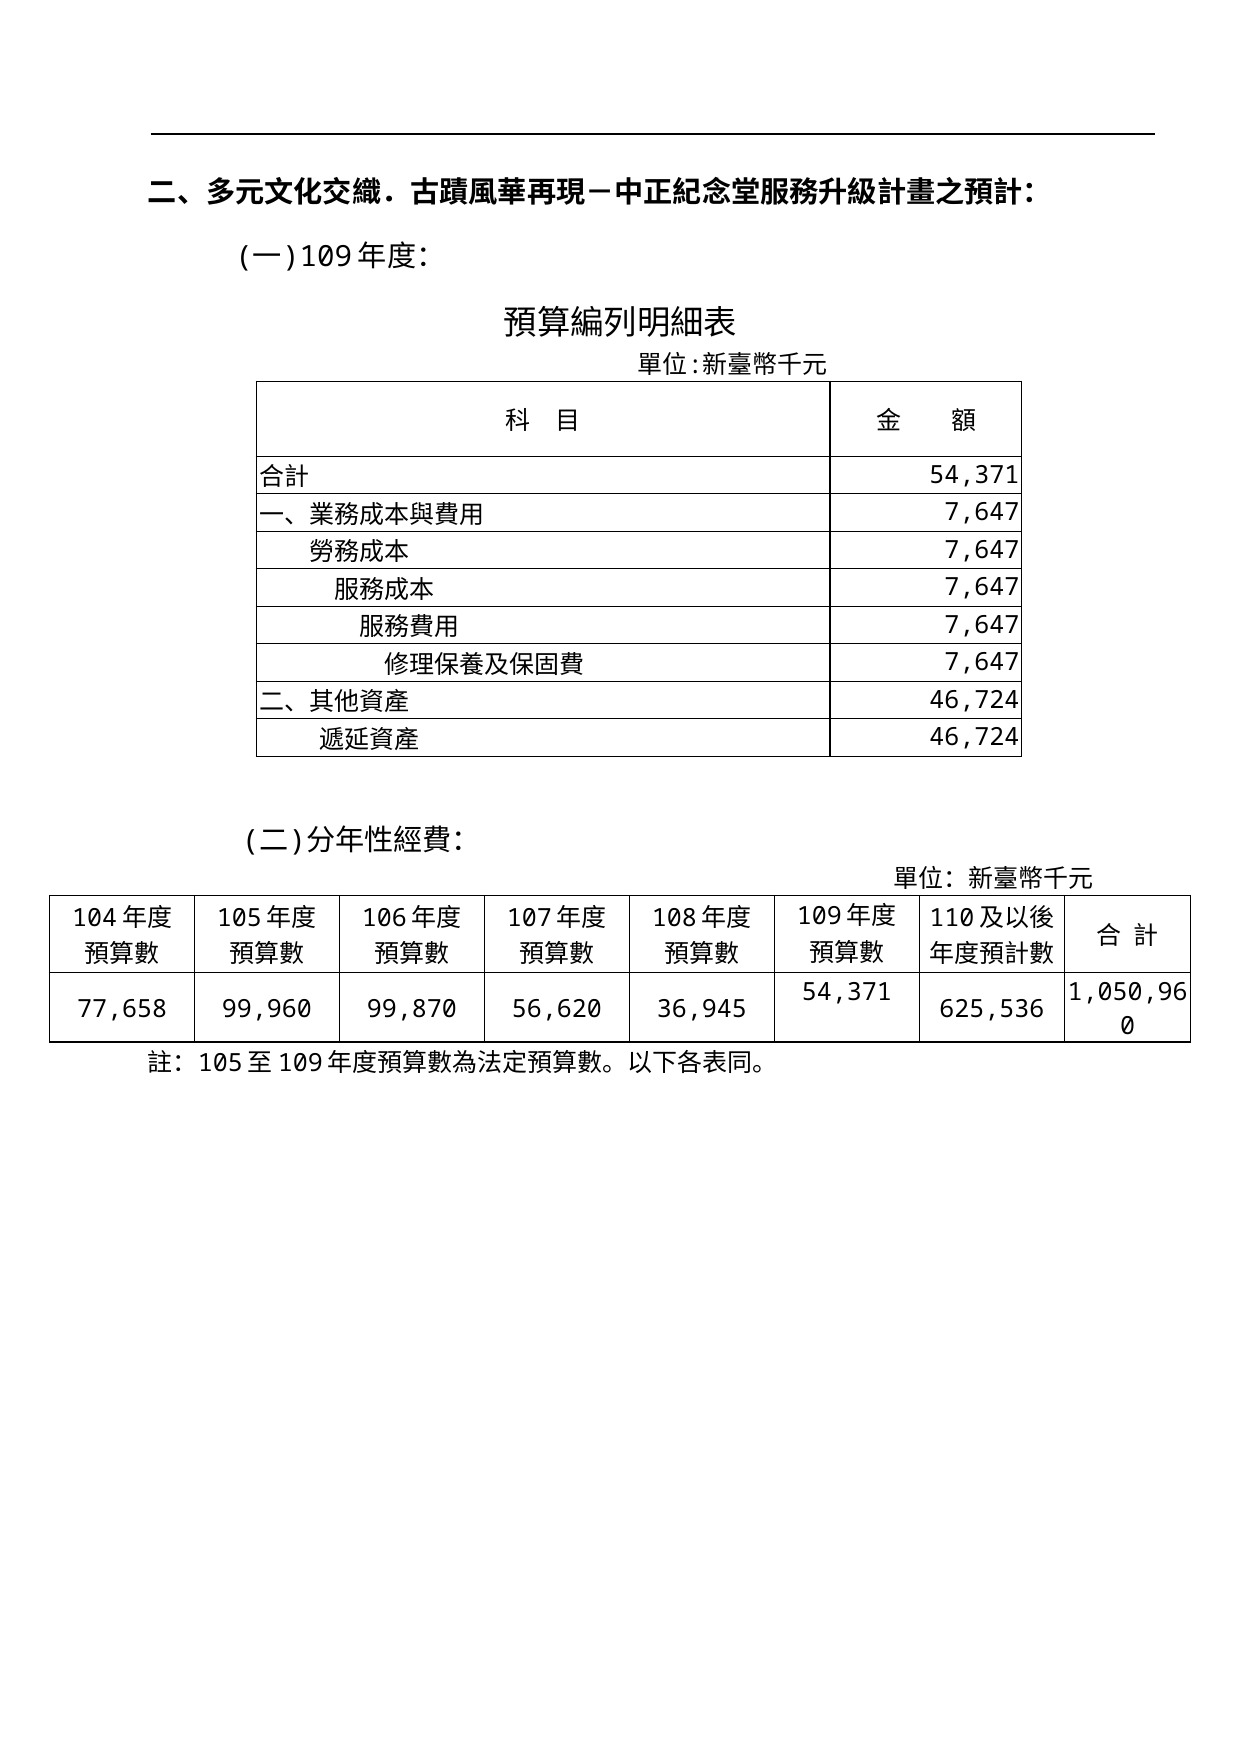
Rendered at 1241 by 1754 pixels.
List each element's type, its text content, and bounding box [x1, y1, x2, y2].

table_header 合 計 [1065, 896, 1190, 972]
table_header 109年度 預算數 [775, 896, 919, 972]
table_cell 46,724 [831, 682, 1021, 718]
table_cell 服務費用 [257, 607, 829, 643]
table_cell 99,870 [340, 973, 484, 1041]
table_cell 77,658 [50, 973, 194, 1041]
table_header 金 額 [831, 382, 1021, 456]
table_cell 7,647 [831, 494, 1021, 531]
table_header 科 目 [257, 382, 829, 456]
text 單位：新臺幣千元 [148, 858, 1093, 895]
table_cell 36,945 [630, 973, 774, 1041]
table_cell 625,536 [920, 973, 1064, 1041]
table_cell 7,647 [831, 607, 1021, 643]
table_cell 46,724 [831, 719, 1021, 756]
table_header 108年度 預算數 [630, 896, 774, 972]
table_header 105年度 預算數 [195, 896, 339, 972]
table_cell 99,960 [195, 973, 339, 1041]
table_cell 7,647 [831, 532, 1021, 568]
table_cell 勞務成本 [257, 532, 829, 568]
text 單位:新臺幣千元 [148, 344, 1093, 381]
list 註：105至109年度預算數為法定預算數。以下各表同。 [148, 1043, 1093, 1079]
table_header 106年度 預算數 [340, 896, 484, 972]
table_cell [151, 135, 1155, 169]
table_cell 遞延資產 [257, 719, 829, 756]
text 二、多元文化交織．古蹟風華再現－中正紀念堂服務升級計畫之預計： [148, 169, 1093, 211]
table_cell 一、業務成本與費用 [257, 494, 829, 531]
table_header 110及以後 年度預計數 [920, 896, 1064, 972]
table_cell 合計 [257, 457, 829, 493]
table_cell 修理保養及保固費 [257, 644, 829, 681]
table_cell 二、其他資產 [257, 682, 829, 718]
table_cell 7,647 [831, 644, 1021, 681]
table_cell 54,371 [831, 457, 1021, 493]
table_header 104年度 預算數 [50, 896, 194, 972]
text (二)分年性經費： [148, 816, 1093, 858]
text 預算編列明細表 [148, 296, 1093, 344]
table_header 107年度 預算數 [485, 896, 629, 972]
table_cell 服務成本 [257, 569, 829, 606]
table_cell 1,050,960 [1065, 973, 1190, 1041]
text (一)109年度： [148, 232, 1093, 275]
table_cell 56,620 [485, 973, 629, 1041]
table_cell 54,371 [775, 973, 919, 1041]
table_cell 7,647 [831, 569, 1021, 606]
